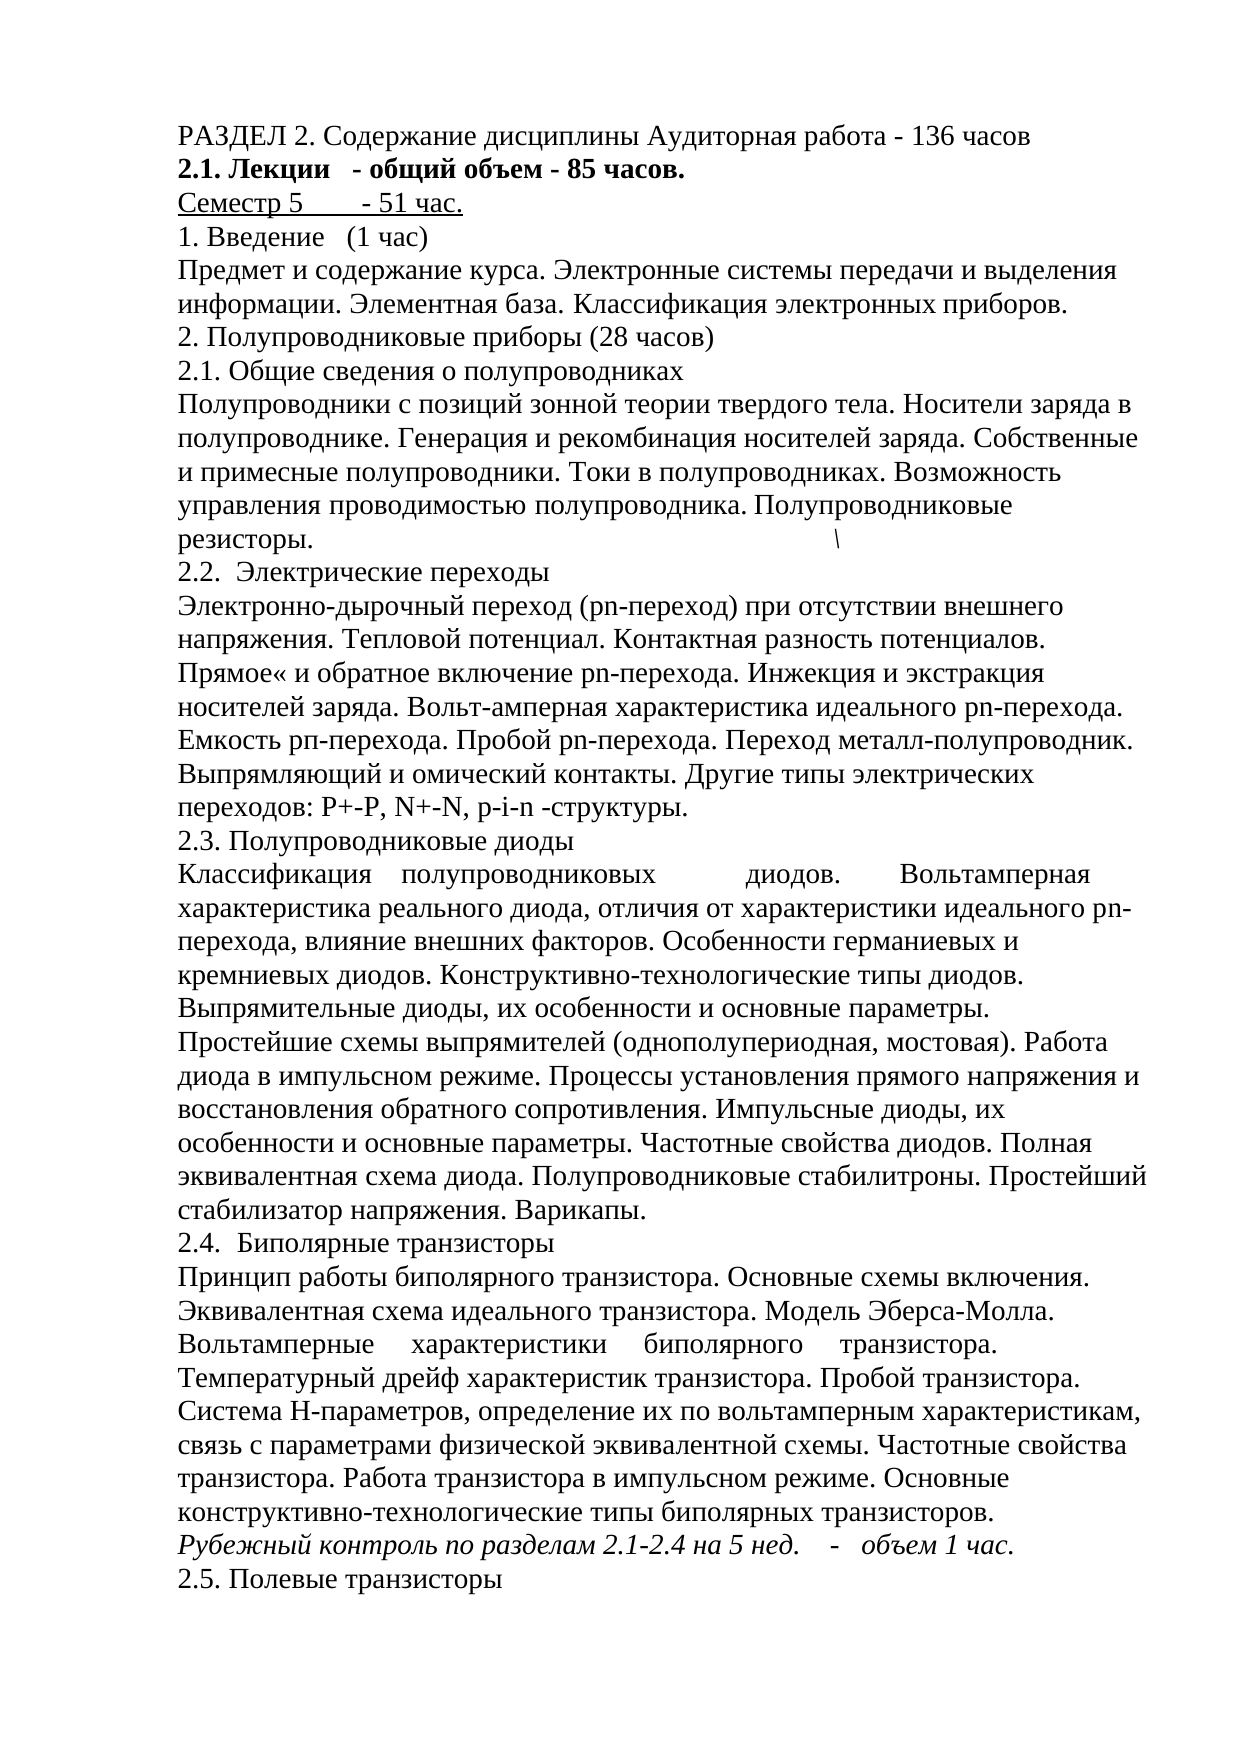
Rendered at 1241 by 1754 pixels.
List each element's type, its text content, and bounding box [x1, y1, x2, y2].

text 2. Полупроводниковые приборы (28 часов) [177, 319, 1152, 353]
text характеристика реального диода, отличия от характеристики идеального рn-перехода, влияние внешних факторов. Особенности германиевых и кремниевых диодов. Конструктивно-технологические типы диодов. Выпрямительные диоды, их особенности и основные параметры. Простейшие схемы выпрямителей (однополупериодная, мостовая). Работа диода в импульсном режиме. Процессы установления прямого напряжения и восстановления обратного сопротивления. Импульсные диоды, их особенности и основные параметры. Частотные свойства диодов. Полная эквивалентная схема диода. Полупроводниковые стабилитроны. Простейший стабилизатор напряжения. Варикапы. [177, 890, 1152, 1225]
text Семестр 5 - 51 час. [177, 185, 1152, 219]
text 2.1. Общие сведения о полупроводниках [177, 353, 1152, 387]
text Полупроводники с позиций зонной теории твердого тела. Носители заряда в полупроводнике. Генерация и рекомбинация носителей заряда. Собственные и примесные полупроводники. Токи в полупроводниках. Возможность управления проводимостью полупроводника. Полупроводниковые резисторы. \ [177, 387, 1152, 554]
text Классификация полупроводниковых диодов. Вольтамперная [177, 856, 1152, 890]
text 1. Введение (1 час) [177, 219, 1152, 252]
text Рубежный контроль по разделам 2.1-2.4 на 5 нед. - объем 1 час. [177, 1527, 1152, 1561]
text РАЗДЕЛ 2. Содержание дисциплины Аудиторная работа - 136 часов [177, 118, 1152, 152]
text Температурный дрейф характеристик транзистора. Пробой транзистора. Система Н-параметров, определение их по вольтамперным характеристикам, связь с параметрами физической эквивалентной схемы. Частотные свойства транзистора. Работа транзистора в импульсном режиме. Основные конструктивно-технологические типы биполярных транзисторов. [177, 1360, 1152, 1527]
text 2.3. Полупроводниковые диоды [177, 823, 1152, 856]
text 2.5. Полевые транзисторы [177, 1561, 1152, 1594]
text 2.1. Лекции - общий объем - 85 часов. [177, 152, 1152, 185]
list Биполярные транзисторы [177, 1225, 1152, 1259]
text 2.2. Электрические переходы [177, 554, 1152, 588]
text Электронно-дырочный переход (pn-переход) при отсутствии внешнего напряжения. Тепловой потенциал. Контактная разность потенциалов. Прямое« и обратное включение pn-перехода. Инжекция и экстракция носителей заряда. Вольт-амперная характеристика идеального pn-перехода. Емкость рп-перехода. Пробой pn-перехода. Переход металл-полупроводник. Выпрямляющий и омический контакты. Другие типы электрических переходов: Р+-Р, N+-N, p-i-n -структуры. [177, 588, 1152, 823]
text Принцип работы биполярного транзистора. Основные схемы включения. Эквивалентная схема идеального транзистора. Модель Эберса-Молла. Вольтамперные характеристики биполярного транзистора. [177, 1259, 1152, 1360]
text Предмет и содержание курса. Электронные системы передачи и выделения информации. Элементная база. Классификация электронных приборов. [177, 252, 1152, 319]
